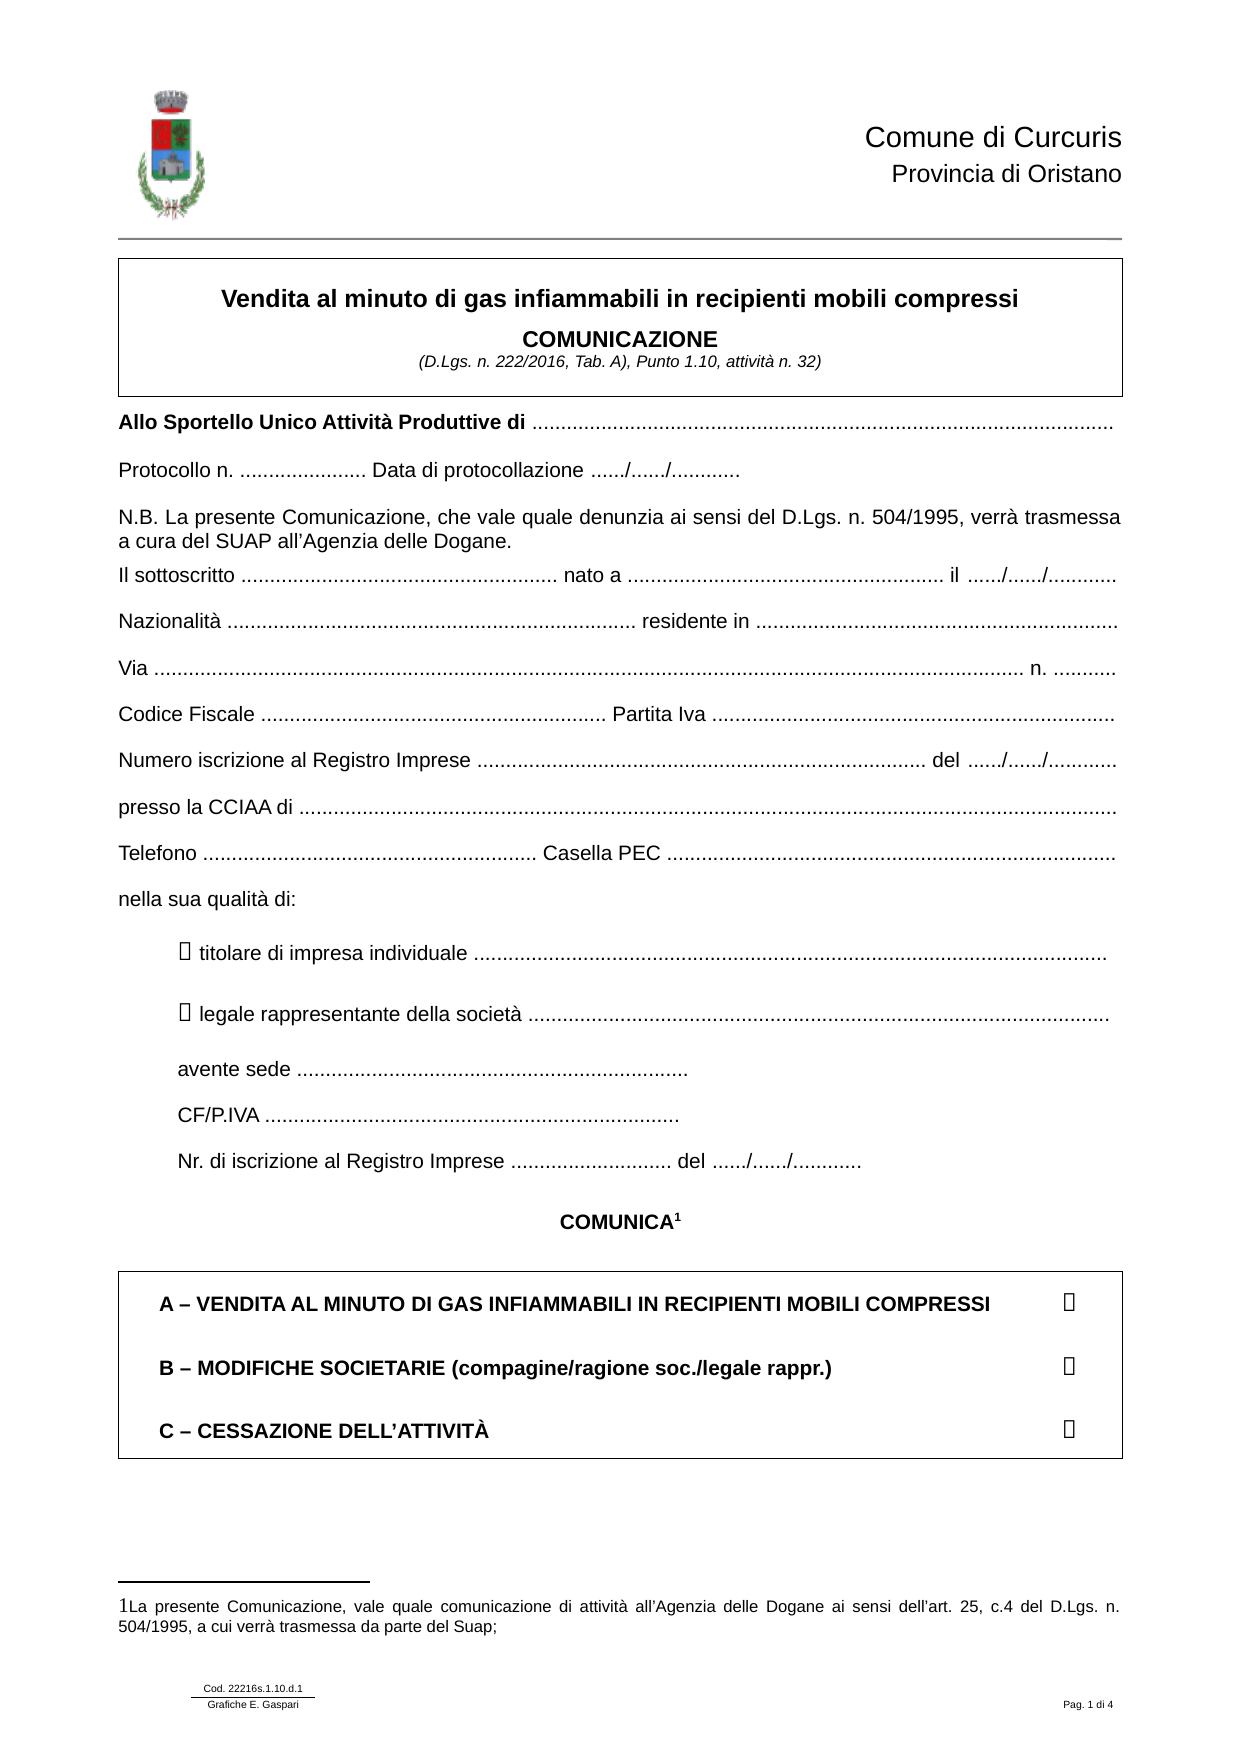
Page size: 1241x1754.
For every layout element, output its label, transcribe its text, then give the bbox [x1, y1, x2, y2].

text Allo Sportello Unico Attività Produttive di ..................................................................................................... [118, 410, 1122, 434]
text Codice Fiscale ............................................................ Partita Iva ...................................................................... [118, 702, 1122, 726]
text COMUNICA [118, 1210, 1122, 1234]
text Numero iscrizione al Registro Imprese .............................................................................. del ....../....../............ [118, 748, 1122, 772]
text Il sottoscritto ....................................................... nato a ....................................................... il ....../....../............ [118, 563, 1122, 587]
text avente sede .................................................................... [177, 1057, 1122, 1081]
text Nazionalità ....................................................................... residente in ............................................................... [118, 609, 1122, 633]
text Protocollo n. ...................... Data di protocollazione ....../....../............ [118, 458, 1122, 482]
text  legale rappresentante della società ..................................................................................................... [177, 995, 1122, 1029]
text Provincia di Oristano [224, 159, 1122, 188]
text Comune di Curcuris [224, 121, 1122, 154]
text N.B. La presente Comunicazione, che vale quale denunzia ai sensi del D.Lgs. n. 504/1995, verrà trasmessa a cura del SUAP all’Agenzia delle Dogane. [118, 504, 1122, 552]
picture [122, 90, 224, 221]
table_header A – VENDITA AL MINUTO DI GAS INFIAMMABILI IN RECIPIENTI MOBILI COMPRESSI  B – MODIFICHE SOCIETARIE (compagine/ragione soc./legale rappr.)  C – CESSAZIONE DELL’ATTIVITÀ  [119, 1272, 1122, 1458]
text La presente Comunicazione, vale quale comunicazione di attività all’Agenzia delle Dogane ai sensi dell’art. 25, c.4 del D.Lgs. n. 504/1995, a cui verrà trasmessa da parte del Suap; [118, 1593, 1122, 1636]
text Nr. di iscrizione al Registro Imprese ............................ del ....../....../............ [177, 1149, 1122, 1173]
text  titolare di impresa individuale .............................................................................................................. [177, 934, 1122, 968]
text CF/P.IVA ........................................................................ [177, 1103, 1122, 1127]
text nella sua qualità di: [118, 887, 1122, 911]
text Via ....................................................................................................................................................... n. ........... [118, 656, 1122, 679]
text presso la CCIAA di .............................................................................................................................................. [118, 794, 1122, 818]
table_header Vendita al minuto di gas infiammabili in recipienti mobili compressi COMUNICAZIONE (D.Lgs. n. 222/2016, Tab. A), Punto 1.10, attività n. 32) [119, 259, 1122, 396]
text Telefono .......................................................... Casella PEC .............................................................................. [118, 841, 1122, 865]
